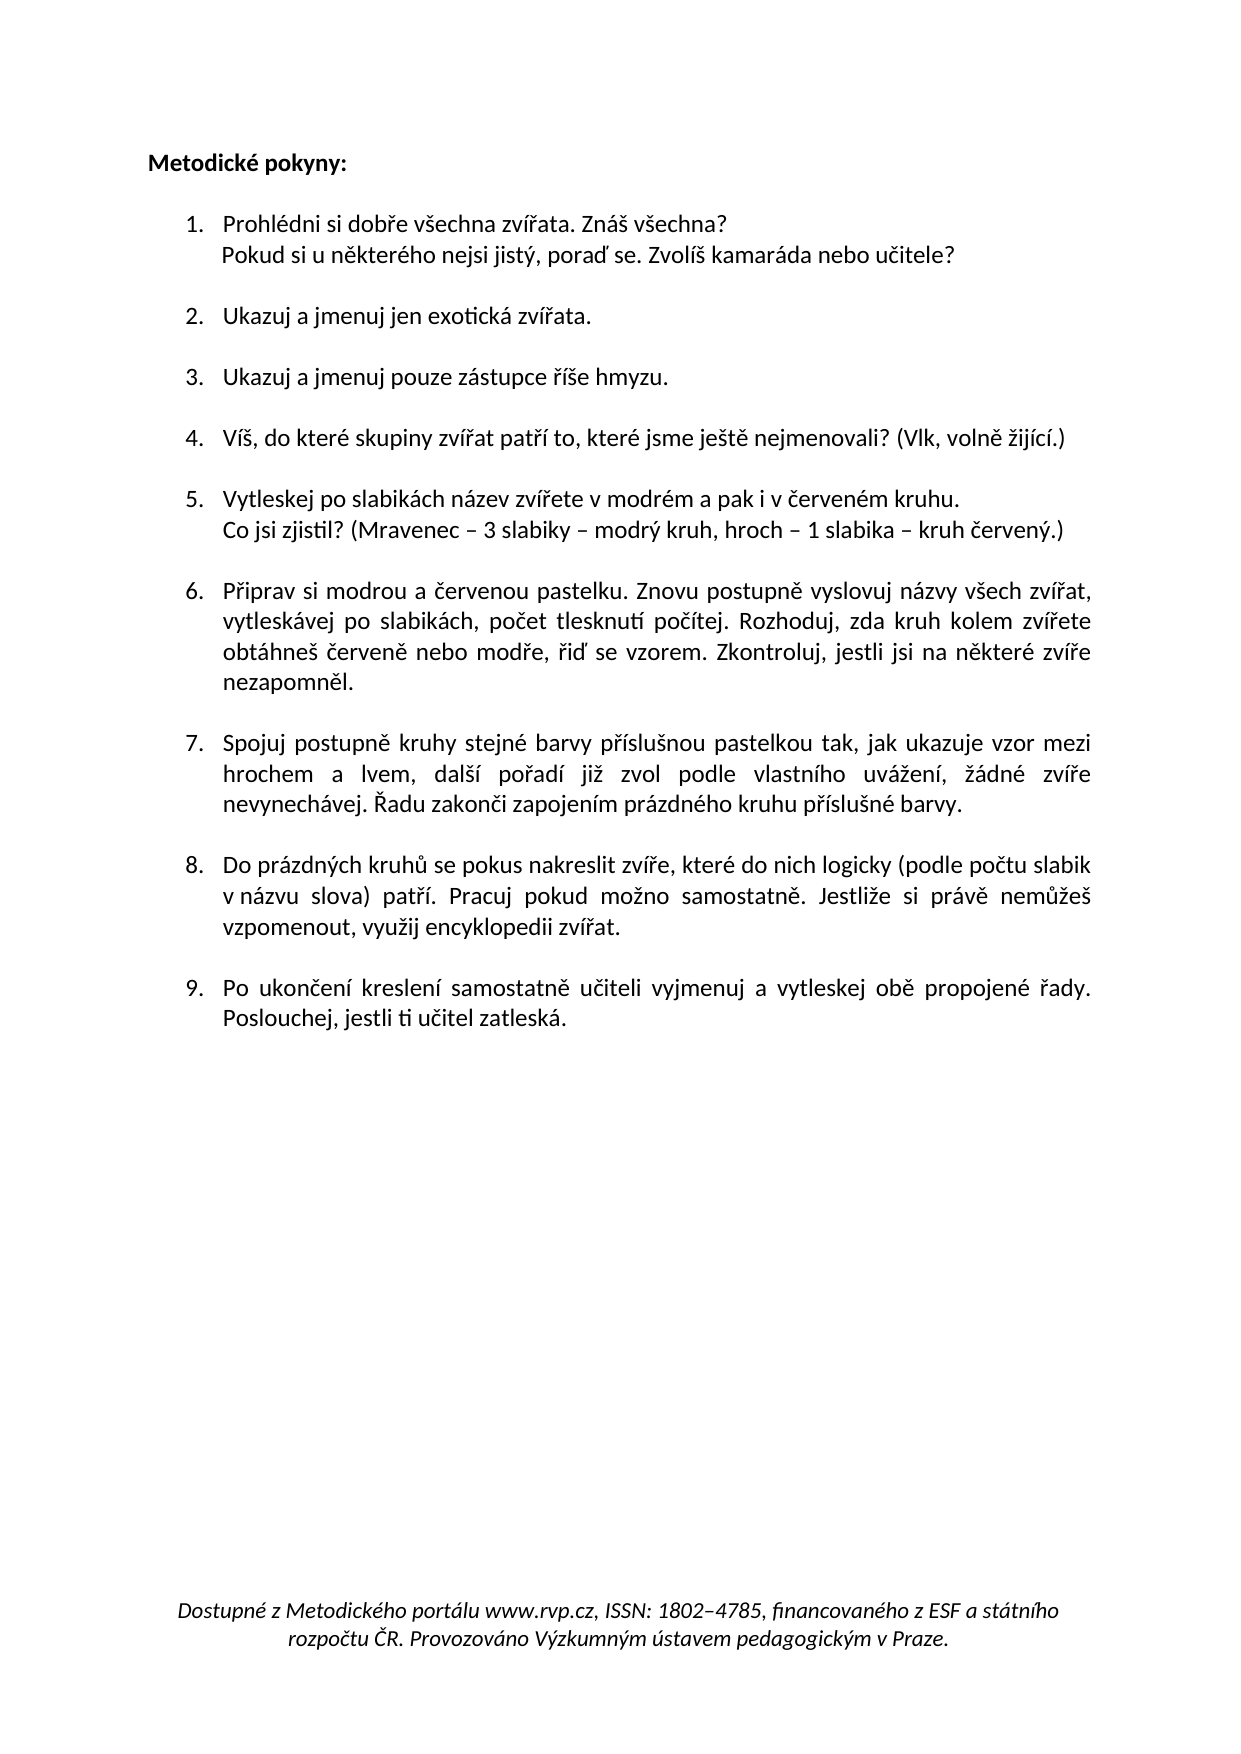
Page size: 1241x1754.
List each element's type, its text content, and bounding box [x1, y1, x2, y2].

text Metodické pokyny: [148, 148, 1092, 209]
text Pokud si u některého nejsi jistý, poraď se. Zvolíš kamaráda nebo učitele? [148, 239, 1092, 270]
list Ukazuj a jmenuj pouze zástupce říše hmyzu. [185, 361, 1092, 392]
list Spojuj postupně kruhy stejné barvy příslušnou pastelkou tak, jak ukazuje vzor mezi hrochem a lvem, další pořadí již zvol podle vlastního uvážení, žádné zvíře nevynechávej. Řadu zakonči zapojením prázdného kruhu příslušné barvy. [185, 727, 1092, 819]
text Co jsi zjistil? (Mravenec – 3 slabiky – modrý kruh, hroch – 1 slabika – kruh červený.) [223, 514, 1092, 544]
list Připrav si modrou a červenou pastelku. Znovu postupně vyslovuj názvy všech zvířat, vytleskávej po slabikách, počet tlesknutí počítej. Rozhoduj, zda kruh kolem zvířete obtáhneš červeně nebo modře, řiď se vzorem. Zkontroluj, jestli jsi na některé zvíře nezapomněl. [185, 575, 1092, 697]
list Víš, do které skupiny zvířat patří to, které jsme ještě nejmenovali? (Vlk, volně žijící.) [185, 422, 1092, 453]
list Vytleskej po slabikách název zvířete v modrém a pak i v červeném kruhu. [185, 483, 1092, 514]
list Po ukončení kreslení samostatně učiteli vyjmenuj a vytleskej obě propojené řady. Poslouchej, jestli ti učitel zatleská. [185, 972, 1092, 1033]
list Do prázdných kruhů se pokus nakreslit zvíře, které do nich logicky (podle počtu slabik v názvu slova) patří. Pracuj pokud možno samostatně. Jestliže si právě nemůžeš vzpomenout, využij encyklopedii zvířat. [185, 849, 1092, 941]
list Ukazuj a jmenuj jen exotická zvířata. [185, 300, 1092, 331]
list Prohlédni si dobře všechna zvířata. Znáš všechna? [185, 209, 1092, 239]
